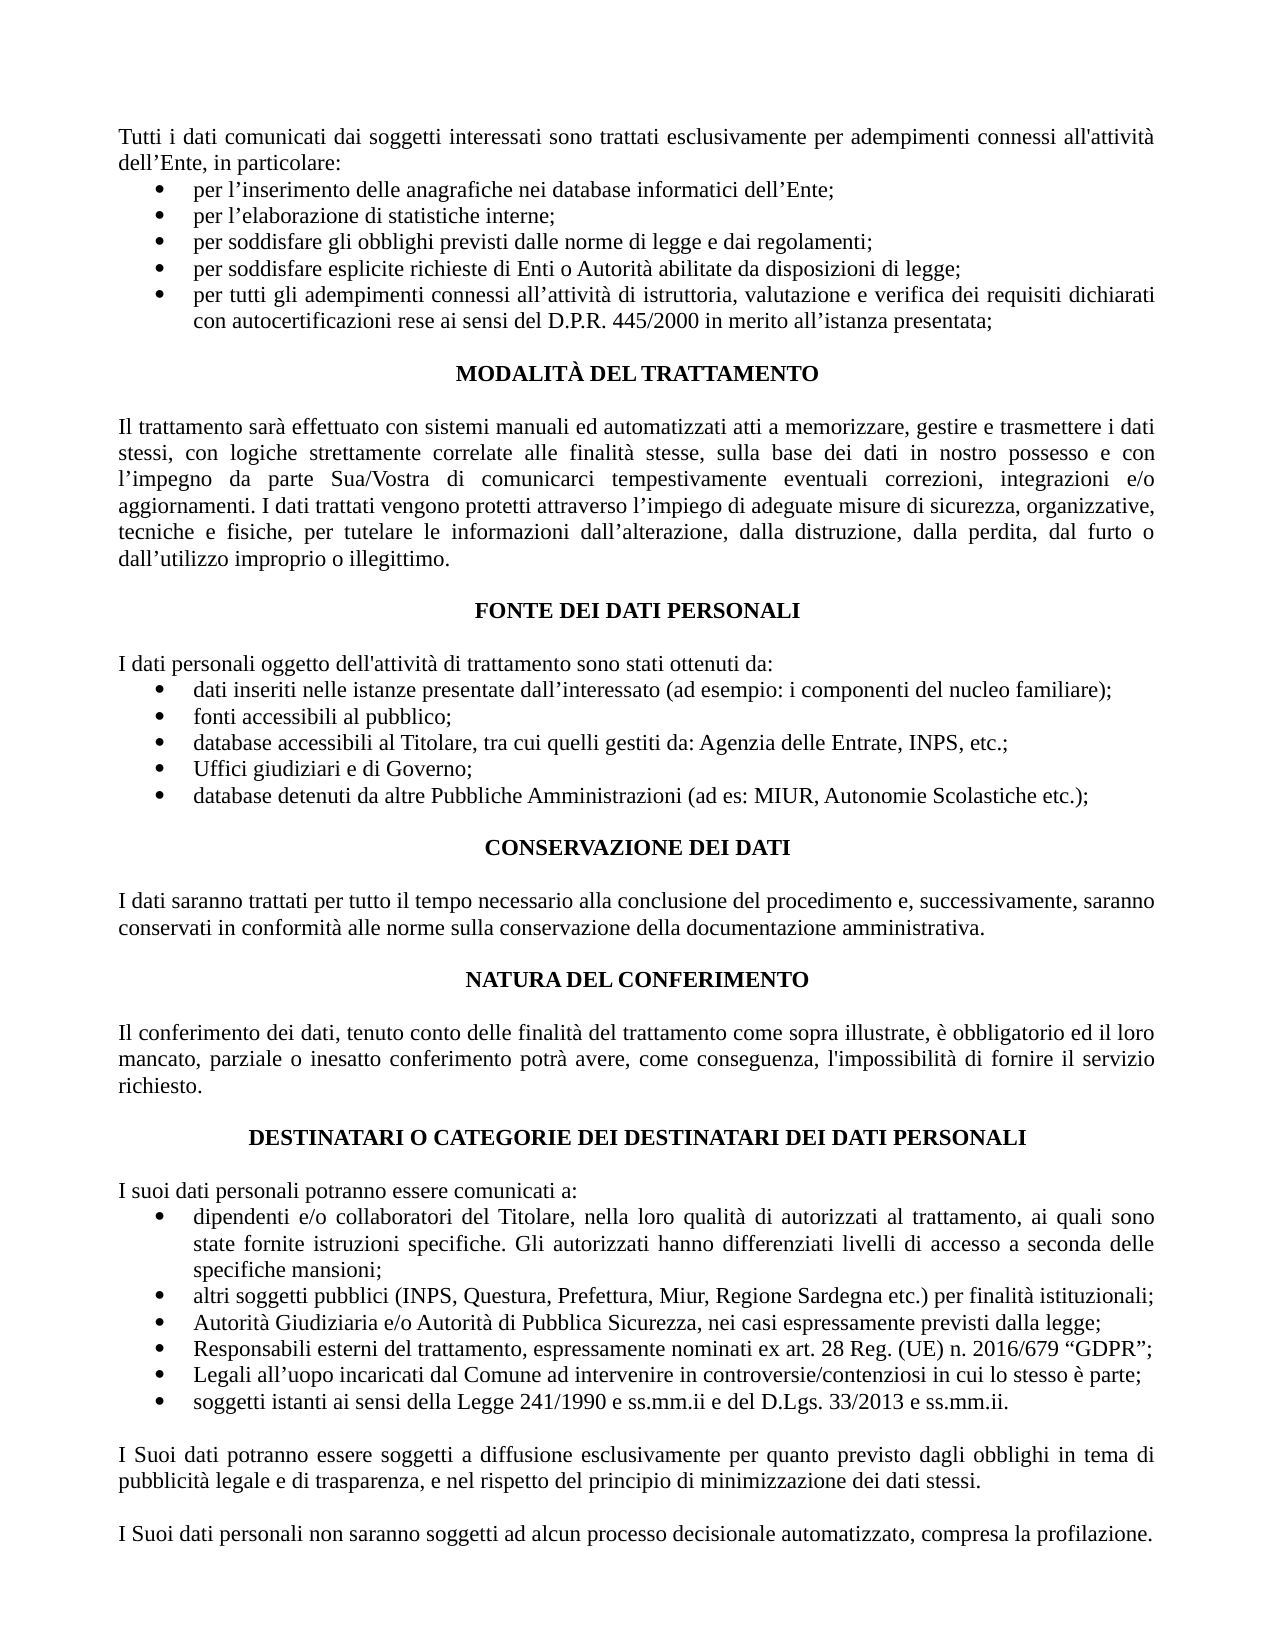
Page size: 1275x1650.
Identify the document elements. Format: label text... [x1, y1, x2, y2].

list Autorità Giudiziaria e/o Autorità di Pubblica Sicurezza, nei casi espressamente previsti dalla legge; [156, 1309, 1157, 1335]
list per soddisfare gli obblighi previsti dalle norme di legge e dai regolamenti; [156, 228, 1157, 255]
list per l’inserimento delle anagrafiche nei database informatici dell’Ente; [156, 176, 1157, 202]
list database detenuti da altre Pubbliche Amministrazioni (ad es: MIUR, Autonomie Scolastiche etc.); [156, 782, 1157, 808]
list database accessibili al Titolare, tra cui quelli gestiti da: Agenzia delle Entrate, INPS, etc.; [156, 729, 1157, 755]
text I Suoi dati potranno essere soggetti a diffusione esclusivamente per quanto previsto dagli obblighi in tema di pubblicità legale e di trasparenza, e nel rispetto del principio di minimizzazione dei dati stessi. [118, 1441, 1157, 1493]
text DESTINATARI O CATEGORIE DEI DESTINATARI DEI DATI PERSONALI [118, 1124, 1157, 1151]
text I Suoi dati personali non saranno soggetti ad alcun processo decisionale automatizzato, compresa la profilazione. [118, 1520, 1157, 1546]
list Responsabili esterni del trattamento, espressamente nominati ex art. 28 Reg. (UE) n. 2016/679 “GDPR”; [156, 1335, 1157, 1362]
text MODALITÀ DEL TRATTAMENTO [118, 360, 1157, 386]
list per l’elaborazione di statistiche interne; [156, 202, 1157, 228]
list dipendenti e/o collaboratori del Titolare, nella loro qualità di autorizzati al trattamento, ai quali sono state fornite istruzioni specifiche. Gli autorizzati hanno differenziati livelli di accesso a seconda delle specifiche mansioni; [156, 1203, 1157, 1282]
text I suoi dati personali potranno essere comunicati a: [118, 1177, 1157, 1203]
text Il trattamento sarà effettuato con sistemi manuali ed automatizzati atti a memorizzare, gestire e trasmettere i dati stessi, con logiche strettamente correlate alle finalità stesse, sulla base dei dati in nostro possesso e con l’impegno da parte Sua/Vostra di comunicarci tempestivamente eventuali correzioni, integrazioni e/o aggiornamenti. I dati trattati vengono protetti attraverso l’impiego di adeguate misure di sicurezza, organizzative, tecniche e fisiche, per tutelare le informazioni dall’alterazione, dalla distruzione, dalla perdita, dal furto o dall’utilizzo improprio o illegittimo. [118, 413, 1157, 571]
list Uffici giudiziari e di Governo; [156, 755, 1157, 782]
list fonti accessibili al pubblico; [156, 703, 1157, 729]
text Tutti i dati comunicati dai soggetti interessati sono trattati esclusivamente per adempimenti connessi all'attività dell’Ente, in particolare: [118, 123, 1157, 176]
list per tutti gli adempimenti connessi all’attività di istruttoria, valutazione e verifica dei requisiti dichiarati con autocertificazioni rese ai sensi del D.P.R. 445/2000 in merito all’istanza presentata; [156, 281, 1157, 334]
list altri soggetti pubblici (INPS, Questura, Prefettura, Miur, Regione Sardegna etc.) per finalità istituzionali; [156, 1282, 1157, 1309]
text I dati saranno trattati per tutto il tempo necessario alla conclusione del procedimento e, successivamente, saranno conservati in conformità alle norme sulla conservazione della documentazione amministrativa. [118, 887, 1157, 940]
text CONSERVAZIONE DEI DATI [118, 834, 1157, 861]
text FONTE DEI DATI PERSONALI [118, 597, 1157, 624]
list dati inseriti nelle istanze presentate dall’interessato (ad esempio: i componenti del nucleo familiare); [156, 676, 1157, 703]
list Legali all’uopo incaricati dal Comune ad intervenire in controversie/contenziosi in cui lo stesso è parte; [156, 1362, 1157, 1388]
text I dati personali oggetto dell'attività di trattamento sono stati ottenuti da: [118, 650, 1157, 676]
list soggetti istanti ai sensi della Legge 241/1990 e ss.mm.ii e del D.Lgs. 33/2013 e ss.mm.ii. [156, 1388, 1157, 1414]
text Il conferimento dei dati, tenuto conto delle finalità del trattamento come sopra illustrate, è obbligatorio ed il loro mancato, parziale o inesatto conferimento potrà avere, come conseguenza, l'impossibilità di fornire il servizio richiesto. [118, 1019, 1157, 1098]
list per soddisfare esplicite richieste di Enti o Autorità abilitate da disposizioni di legge; [156, 255, 1157, 281]
text NATURA DEL CONFERIMENTO [118, 966, 1157, 993]
